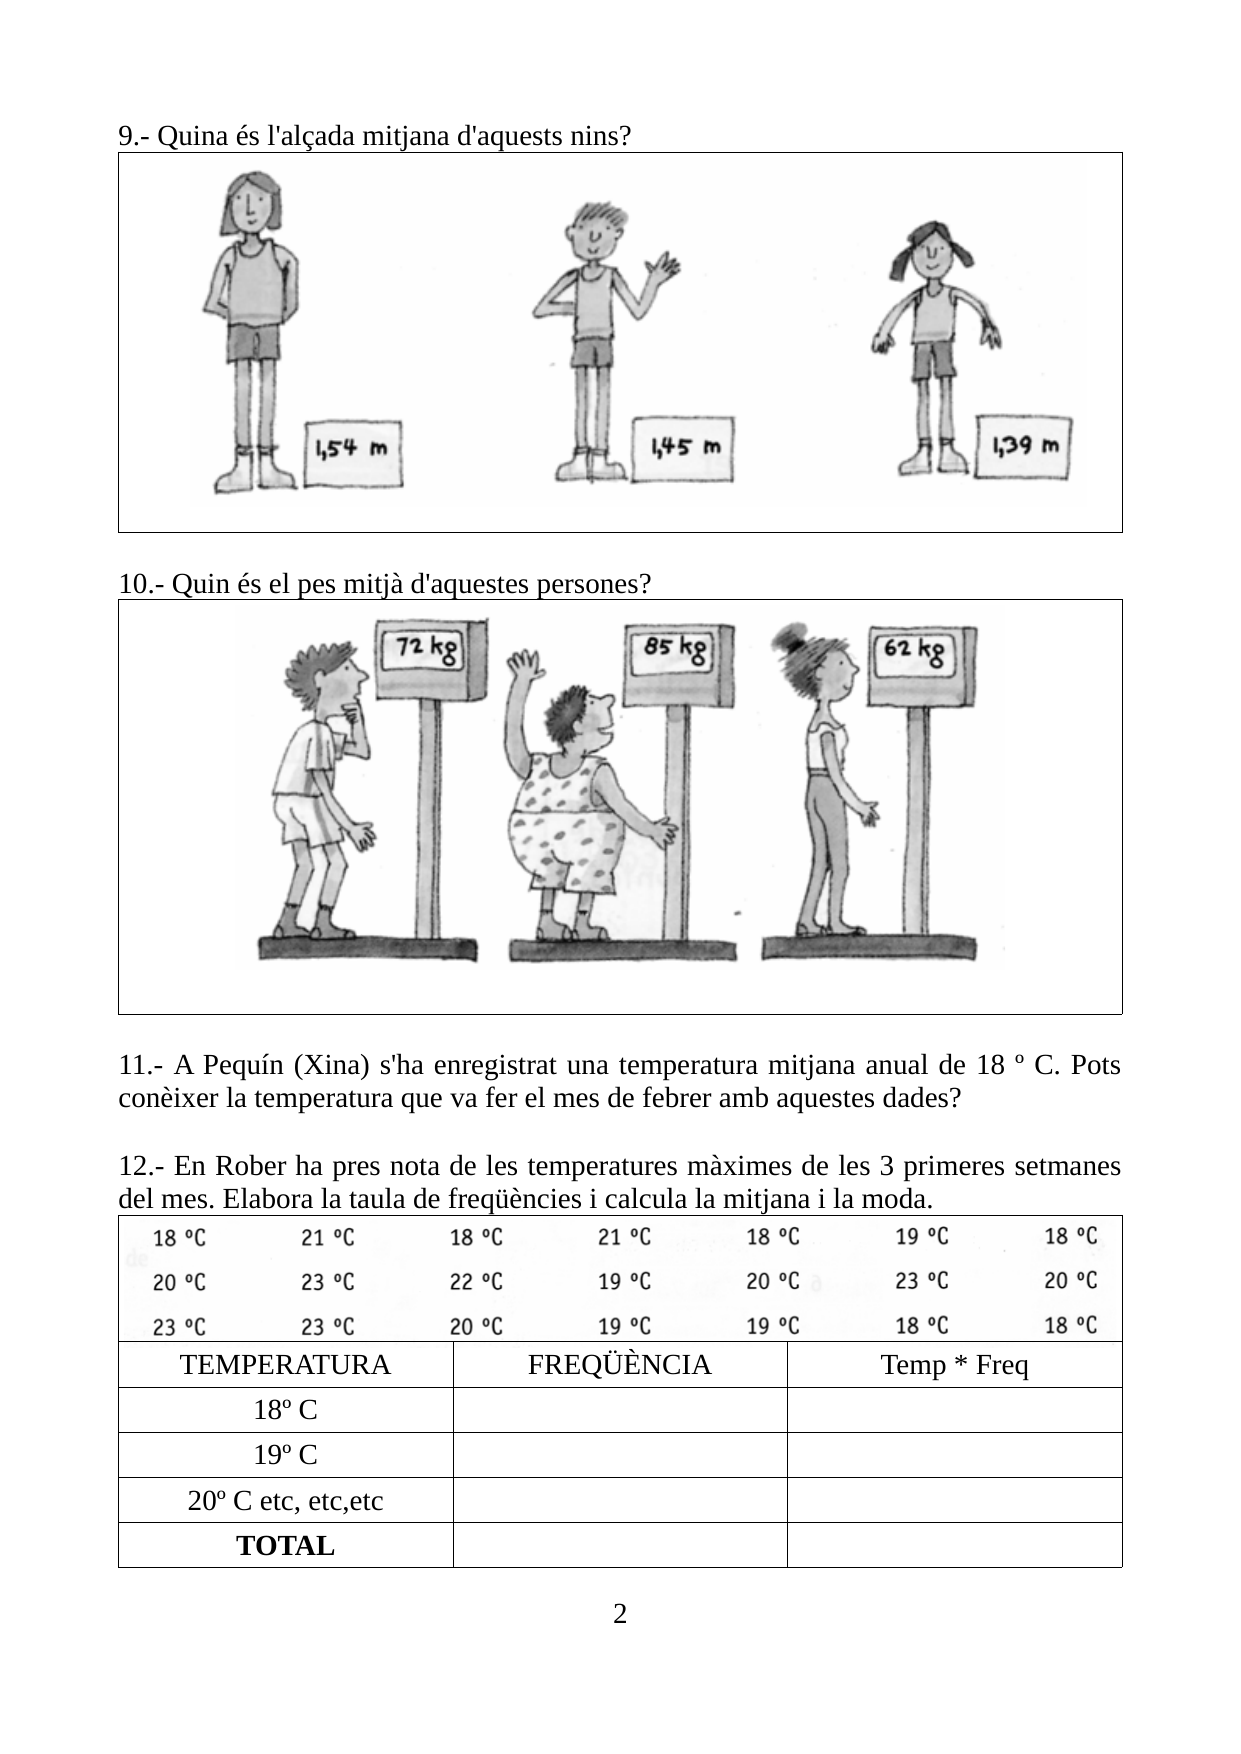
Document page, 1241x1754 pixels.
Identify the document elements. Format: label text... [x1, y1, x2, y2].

table_cell [454, 1433, 787, 1477]
table_header Temp * Freq [788, 1342, 1122, 1387]
table_header [119, 600, 1122, 1013]
table_cell 18º C [119, 1388, 453, 1432]
text 12.- En Rober ha pres nota de les temperatures màximes de les 3 primeres setmanes del mes. Elabora la taula de freqüències i calcula la mitjana i la moda. [118, 1148, 1122, 1215]
text 11.- A Pequín (Xina) s'ha enregistrat una temperatura mitjana anual de 18 º C. Pots conèixer la temperatura que va fer el mes de febrer amb aquestes dades? [118, 1047, 1122, 1114]
text 2 [118, 1596, 1122, 1629]
text 10.- Quin és el pes mitjà d'aquestes persones? [118, 566, 1122, 599]
text 9.- Quina és l'alçada mitjana d'aquests nins? [118, 118, 1122, 152]
table_header TEMPERATURA [119, 1342, 453, 1387]
table_cell [454, 1388, 787, 1432]
table_cell TOTAL [119, 1523, 453, 1567]
table_cell [788, 1433, 1122, 1477]
table_cell [454, 1523, 787, 1567]
table_cell 19º C [119, 1433, 453, 1477]
table_header FREQÜÈNCIA [454, 1348, 787, 1387]
table_cell [788, 1388, 1122, 1432]
table_cell [788, 1523, 1122, 1567]
table_cell [788, 1478, 1122, 1522]
table_header [119, 1216, 1122, 1341]
table_cell [454, 1478, 787, 1522]
table_header [119, 153, 1122, 532]
table_cell 20º C etc, etc,etc [119, 1478, 453, 1522]
